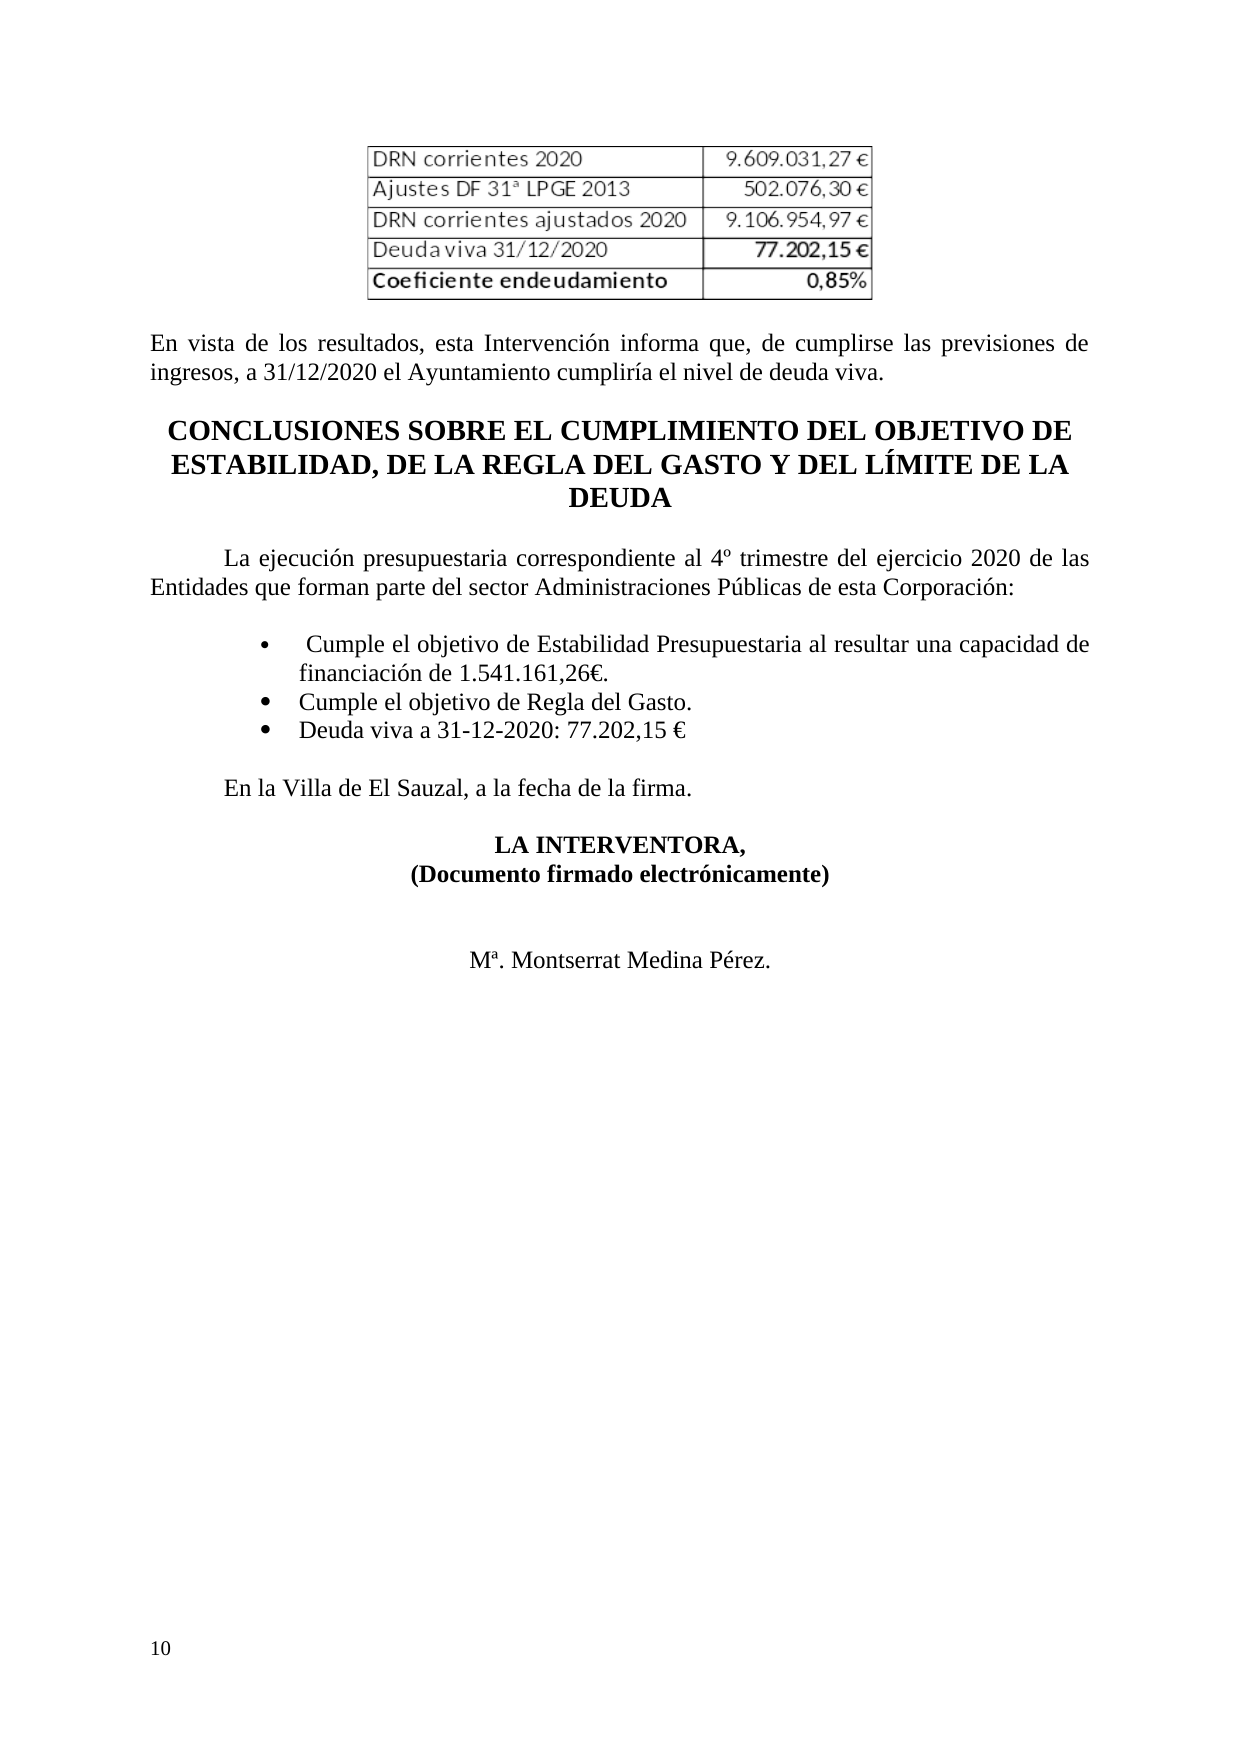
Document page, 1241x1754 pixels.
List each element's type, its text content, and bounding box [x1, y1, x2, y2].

text (Documento firmado electrónicamente) [150, 859, 1090, 888]
text En vista de los resultados, esta Intervención informa que, de cumplirse las previsiones de ingresos, a 31/12/2020 el Ayuntamiento cumpliría el nivel de deuda viva. [150, 328, 1090, 386]
text En la Villa de El Sauzal, a la fecha de la firma. [150, 773, 1090, 802]
text LA INTERVENTORA, [150, 830, 1090, 859]
list Cumple el objetivo de Estabilidad Presupuestaria al resultar una capacidad de financiación de 1.541.161,26€. [261, 629, 1090, 687]
text Mª. Montserrat Medina Pérez. [150, 945, 1090, 974]
text CONCLUSIONES SOBRE EL CUMPLIMIENTO DEL OBJETIVO DE ESTABILIDAD, DE LA REGLA DEL GASTO Y DEL LÍMITE DE LA DEUDA [150, 413, 1090, 514]
text La ejecución presupuestaria correspondiente al 4º trimestre del ejercicio 2020 de las Entidades que forman parte del sector Administraciones Públicas de esta Corporación: [150, 543, 1090, 600]
list Deuda viva a 31-12-2020: 77.202,15 € [261, 715, 1090, 744]
list Cumple el objetivo de Regla del Gasto. [261, 687, 1090, 715]
